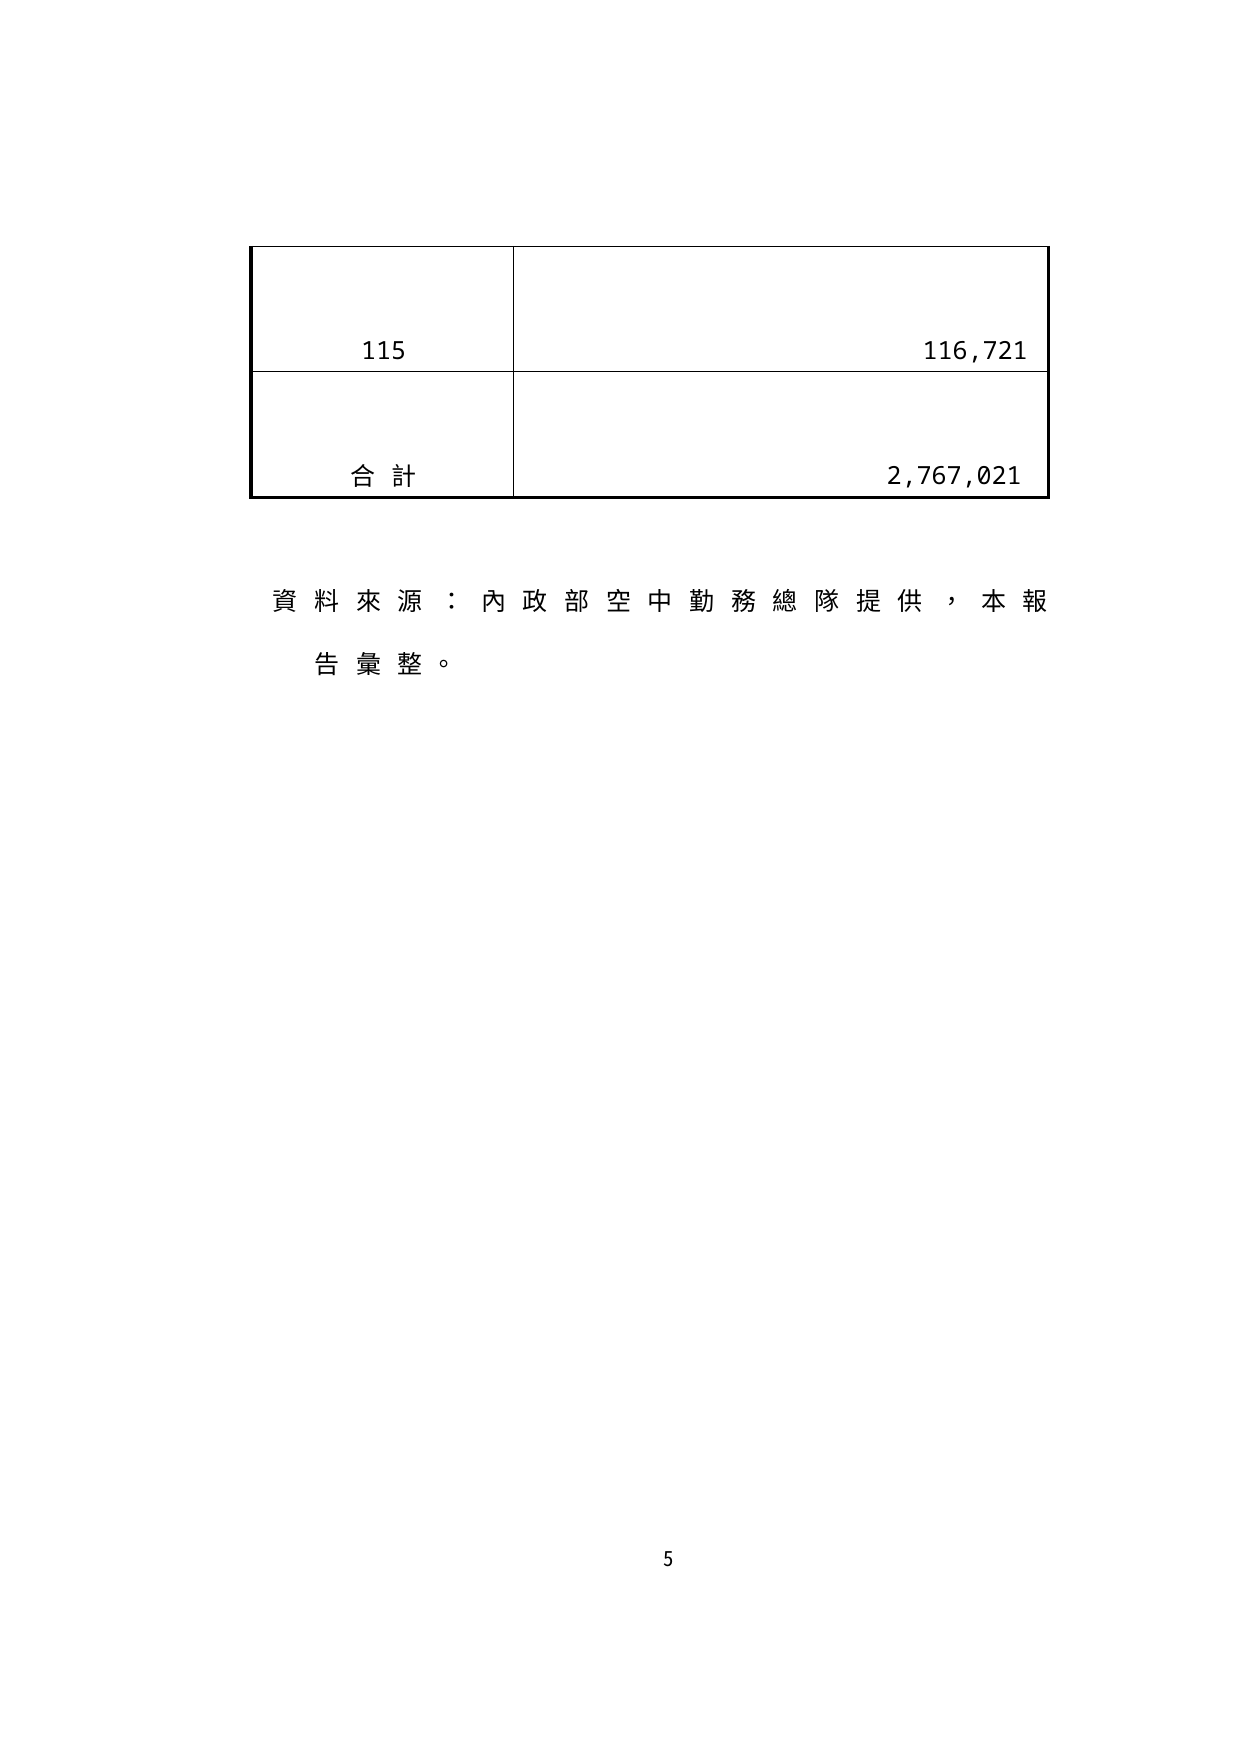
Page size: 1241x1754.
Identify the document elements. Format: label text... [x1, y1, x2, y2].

table_cell 116,721 [514, 247, 1047, 371]
table_cell 115 [253, 247, 513, 371]
table_cell 2,767,021 [514, 372, 1047, 496]
text 資料來源：內政部空中勤務總隊提供，本報告彙整。 [240, 558, 1056, 683]
table_cell 合計 [253, 372, 513, 496]
